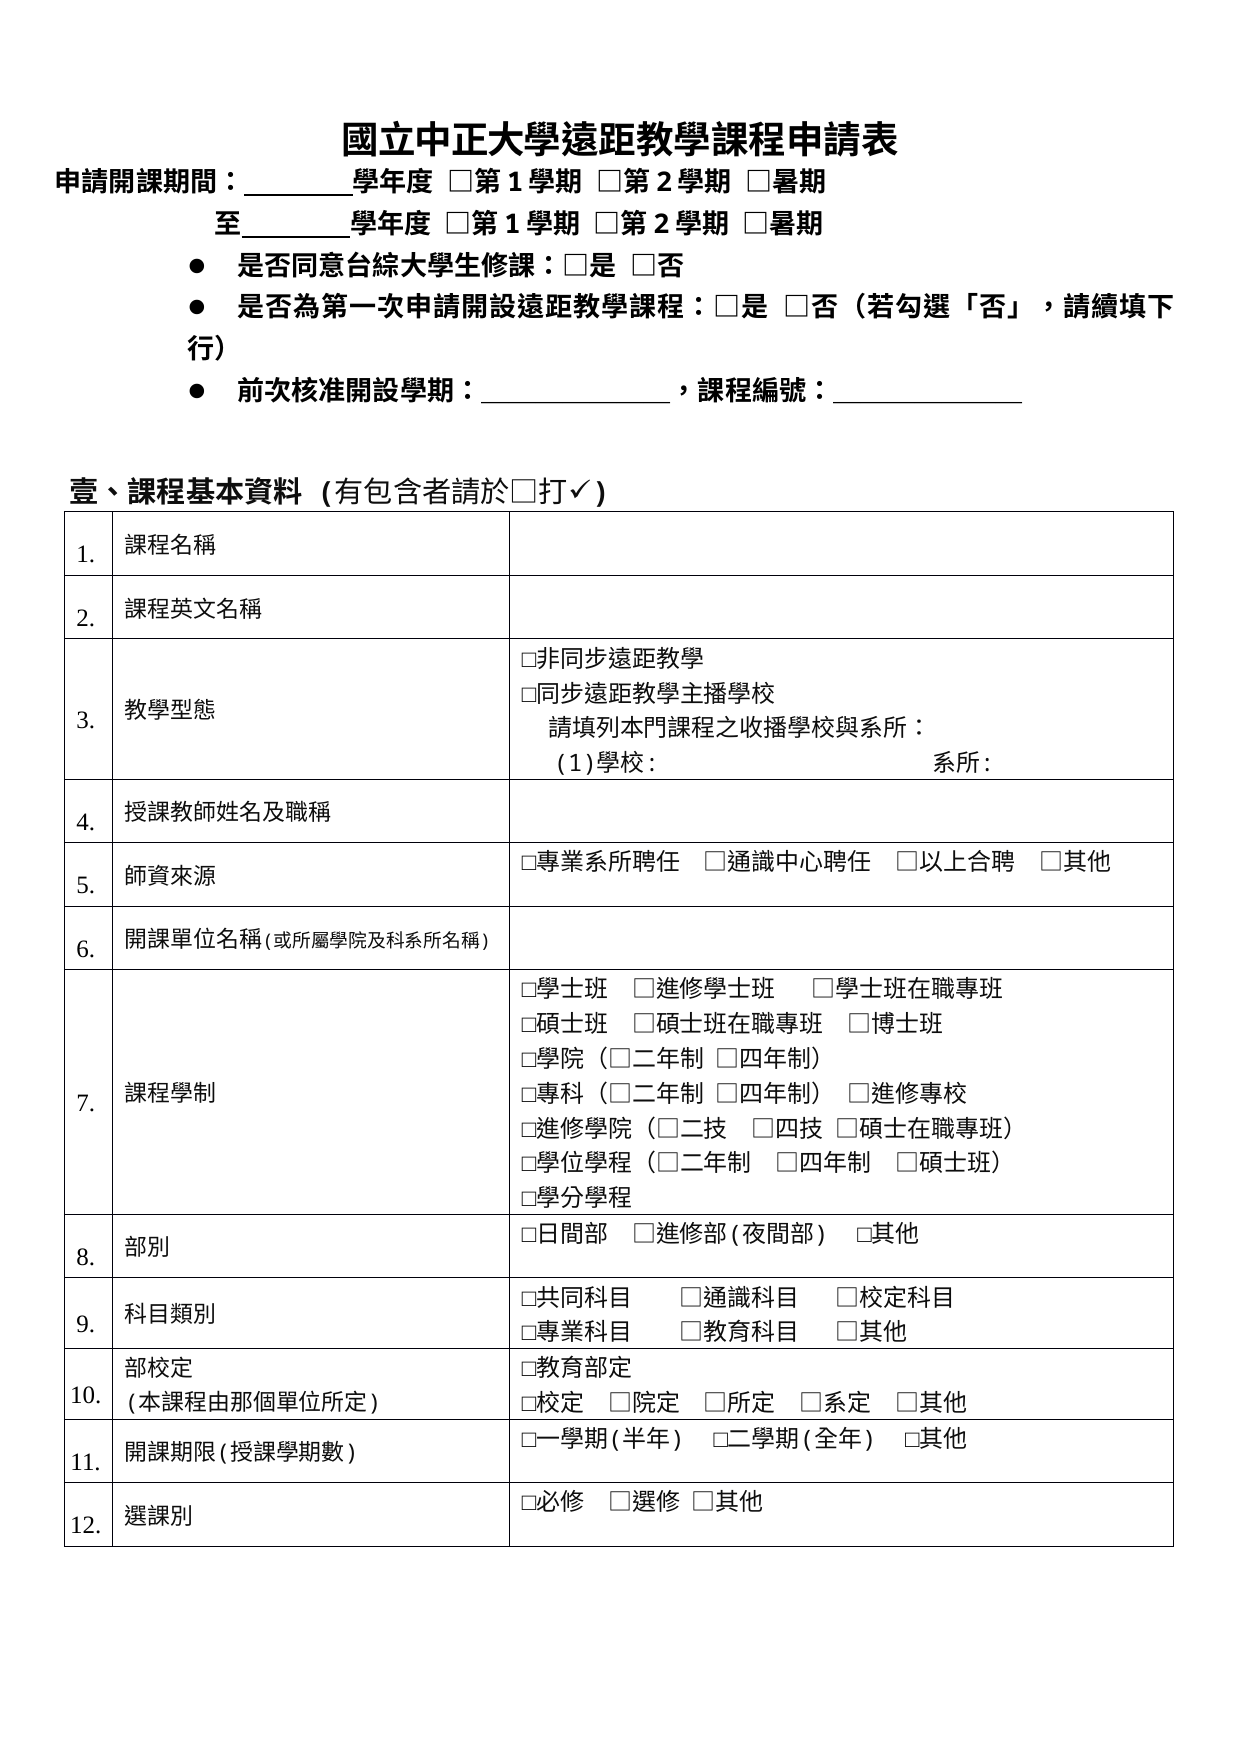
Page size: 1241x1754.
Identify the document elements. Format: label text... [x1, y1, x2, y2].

list 前次核准開設學期：＿＿＿＿＿＿＿，課程編號：＿＿＿＿＿＿＿ [187, 367, 1177, 408]
table_cell 教學型態 [113, 639, 509, 778]
table_cell □專業系所聘任 □通識中心聘任 □以上合聘 □其他 [510, 843, 1173, 906]
table_cell 開課期限(授課學期數) [113, 1420, 509, 1482]
table_header 1. [65, 512, 112, 575]
table_cell 開課單位名稱(或所屬學院及科系所名稱) [113, 907, 509, 969]
table_cell 部校定 (本課程由那個單位所定) [113, 1349, 509, 1418]
list 是否為第一次申請開設遠距教學課程：□是 □否（若勾選「否」，請續填下行） [187, 283, 1177, 367]
table_cell □教育部定 □校定 □院定 □所定 □系定 □其他 [510, 1349, 1173, 1418]
table_cell [510, 907, 1173, 969]
table_cell □日間部 □進修部(夜間部) □其他 [510, 1215, 1173, 1277]
table_cell 授課教師姓名及職稱 [113, 780, 509, 842]
table_cell 4. [65, 780, 112, 842]
table_cell 課程學制 [113, 970, 509, 1214]
table_cell 10. [65, 1349, 112, 1418]
table_cell 選課別 [113, 1483, 509, 1546]
text 國立中正大學遠距教學課程申請表 [187, 96, 1053, 158]
table_cell □非同步遠距教學 □同步遠距教學主播學校 請填列本門課程之收播學校與系所： (1)學校: 系所: [510, 639, 1173, 778]
table_header 課程名稱 [113, 512, 509, 575]
table_cell 部別 [113, 1215, 509, 1277]
table_cell 課程英文名稱 [113, 576, 509, 638]
list 是否同意台綜大學生修課：□是 □否 [187, 242, 1177, 283]
table_cell 科目類別 [113, 1278, 509, 1348]
table_cell □共同科目 □通識科目 □校定科目 □專業科目 □教育科目 □其他 [510, 1278, 1173, 1348]
table_cell □一學期(半年) □二學期(全年) □其他 [510, 1420, 1173, 1482]
table_cell 3. [65, 639, 112, 778]
table_cell 6. [65, 907, 112, 969]
table_cell □必修 □選修 □其他 [510, 1483, 1173, 1546]
table_cell [510, 780, 1173, 842]
text 申請開課期間： 學年度 □第1學期 □第2學期 □暑期 至 學年度 □第1學期 □第2學期 □暑期 [54, 158, 1177, 242]
table_cell [510, 576, 1173, 638]
table_cell 8. [65, 1215, 112, 1277]
table_cell 12. [65, 1483, 112, 1546]
table_cell 師資來源 [113, 843, 509, 906]
table_header [510, 512, 1173, 575]
table_cell 11. [65, 1420, 112, 1482]
text 壹、課程基本資料 (有包含者請於□打) [69, 469, 1053, 511]
table_cell 7. [65, 970, 112, 1214]
table_cell 5. [65, 843, 112, 906]
table_cell 2. [65, 576, 112, 638]
table_cell □學士班 □進修學士班 □學士班在職專班 □碩士班 □碩士班在職專班 □博士班 □學院（□二年制 □四年制） □專科（□二年制 □四年制） □進修專校 □進修學院（□二技 □四技 □碩士在職專班） □學位學程（□二年制 □四年制 □碩士班） □學分學程 [510, 970, 1173, 1214]
table_cell 9. [65, 1278, 112, 1348]
